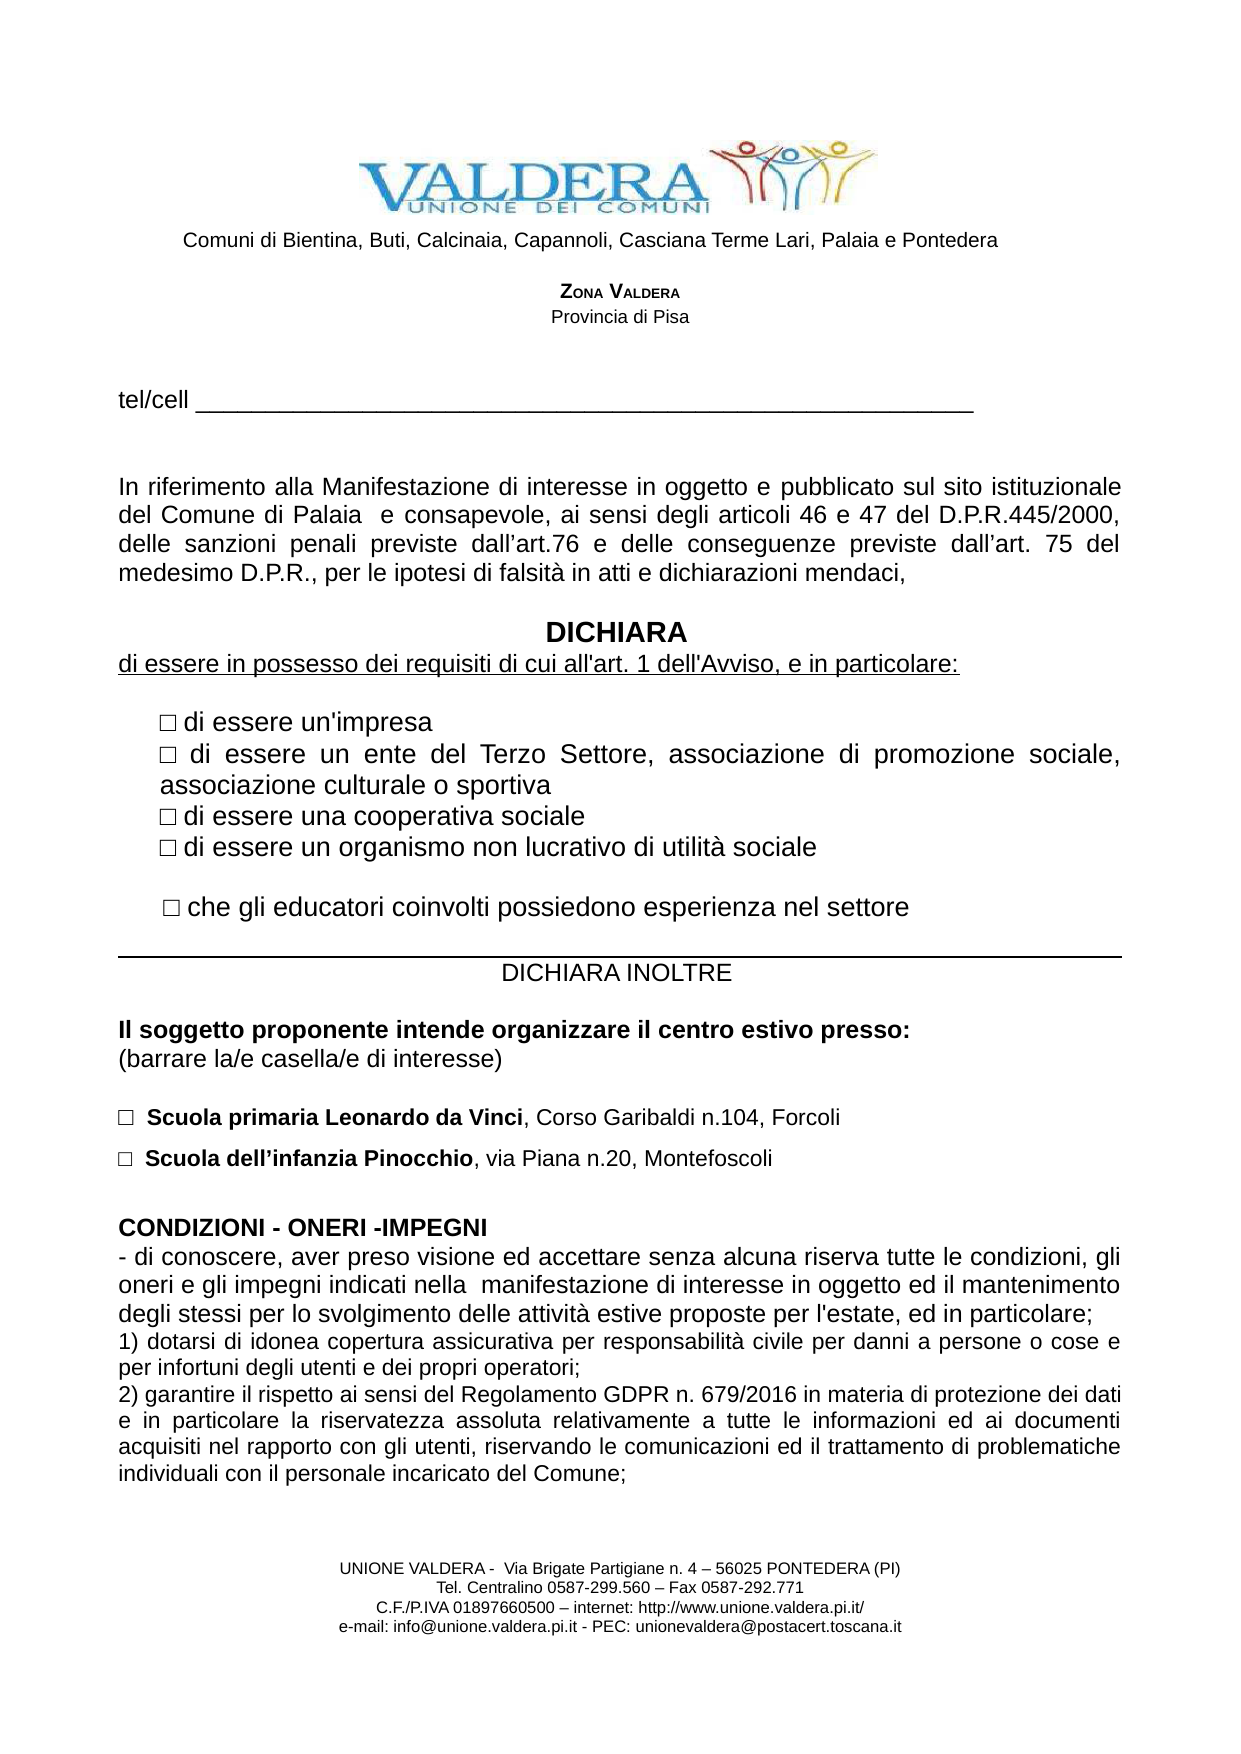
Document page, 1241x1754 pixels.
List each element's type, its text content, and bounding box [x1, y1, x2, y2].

text di essere in possesso dei requisiti di cui all'art. 1 dell'Avviso, e in particolare: [118, 649, 1122, 678]
text In riferimento alla Manifestazione di interesse in oggetto e pubblicato sul sito istituzionale del Comune di Palaia e consapevole, ai sensi degli articoli 46 e 47 del D.P.R.445/2000, delle sanzioni penali previste dall’art.76 e delle conseguenze previste dall’art. 75 del medesimo D.P.R., per le ipotesi di falsità in atti e dichiarazioni mendaci, [118, 472, 1122, 587]
text DICHIARA INOLTRE [118, 958, 1122, 987]
text □ Scuola primaria Leonardo da Vinci, Corso Garibaldi n.104, Forcoli [118, 1102, 1122, 1130]
text CONDIZIONI - ONERI -IMPEGNI [118, 1213, 1122, 1242]
list □ di essere una cooperativa sociale [124, 800, 1122, 831]
text 1) dotarsi di idonea copertura assicurativa per responsabilità civile per danni a persone o cose e per infortuni degli utenti e dei propri operatori; [118, 1328, 1122, 1381]
text (barrare la/e casella/e di interesse) [118, 1044, 1122, 1073]
text □ che gli educatori coinvolti possiedono esperienza nel settore [118, 891, 1122, 923]
list □ di essere un ente del Terzo Settore, associazione di promozione sociale, associazione culturale o sportiva [124, 738, 1122, 800]
list □ di essere un organismo non lucrativo di utilità sociale [124, 831, 1122, 863]
text Il soggetto proponente intende organizzare il centro estivo presso: [118, 1015, 1122, 1044]
text DICHIARA [118, 615, 1122, 649]
text - di conoscere, aver preso visione ed accettare senza alcuna riserva tutte le condizioni, gli oneri e gli impegni indicati nella manifestazione di interesse in oggetto ed il mantenimento degli stessi per lo svolgimento delle attività estive proposte per l'estate, ed in particolare; [118, 1242, 1122, 1328]
text tel/cell ________________________________________________________ [118, 385, 1122, 414]
text 2) garantire il rispetto ai sensi del Regolamento GDPR n. 679/2016 in materia di protezione dei dati e in particolare la riservatezza assoluta relativamente a tutte le informazioni ed ai documenti acquisiti nel rapporto con gli utenti, riservando le comunicazioni ed il trattamento di problematiche individuali con il personale incaricato del Comune; [118, 1381, 1122, 1486]
list □ di essere un'impresa [124, 706, 1122, 738]
text □ Scuola dell’infanzia Pinocchio, via Piana n.20, Montefoscoli [118, 1145, 1122, 1171]
